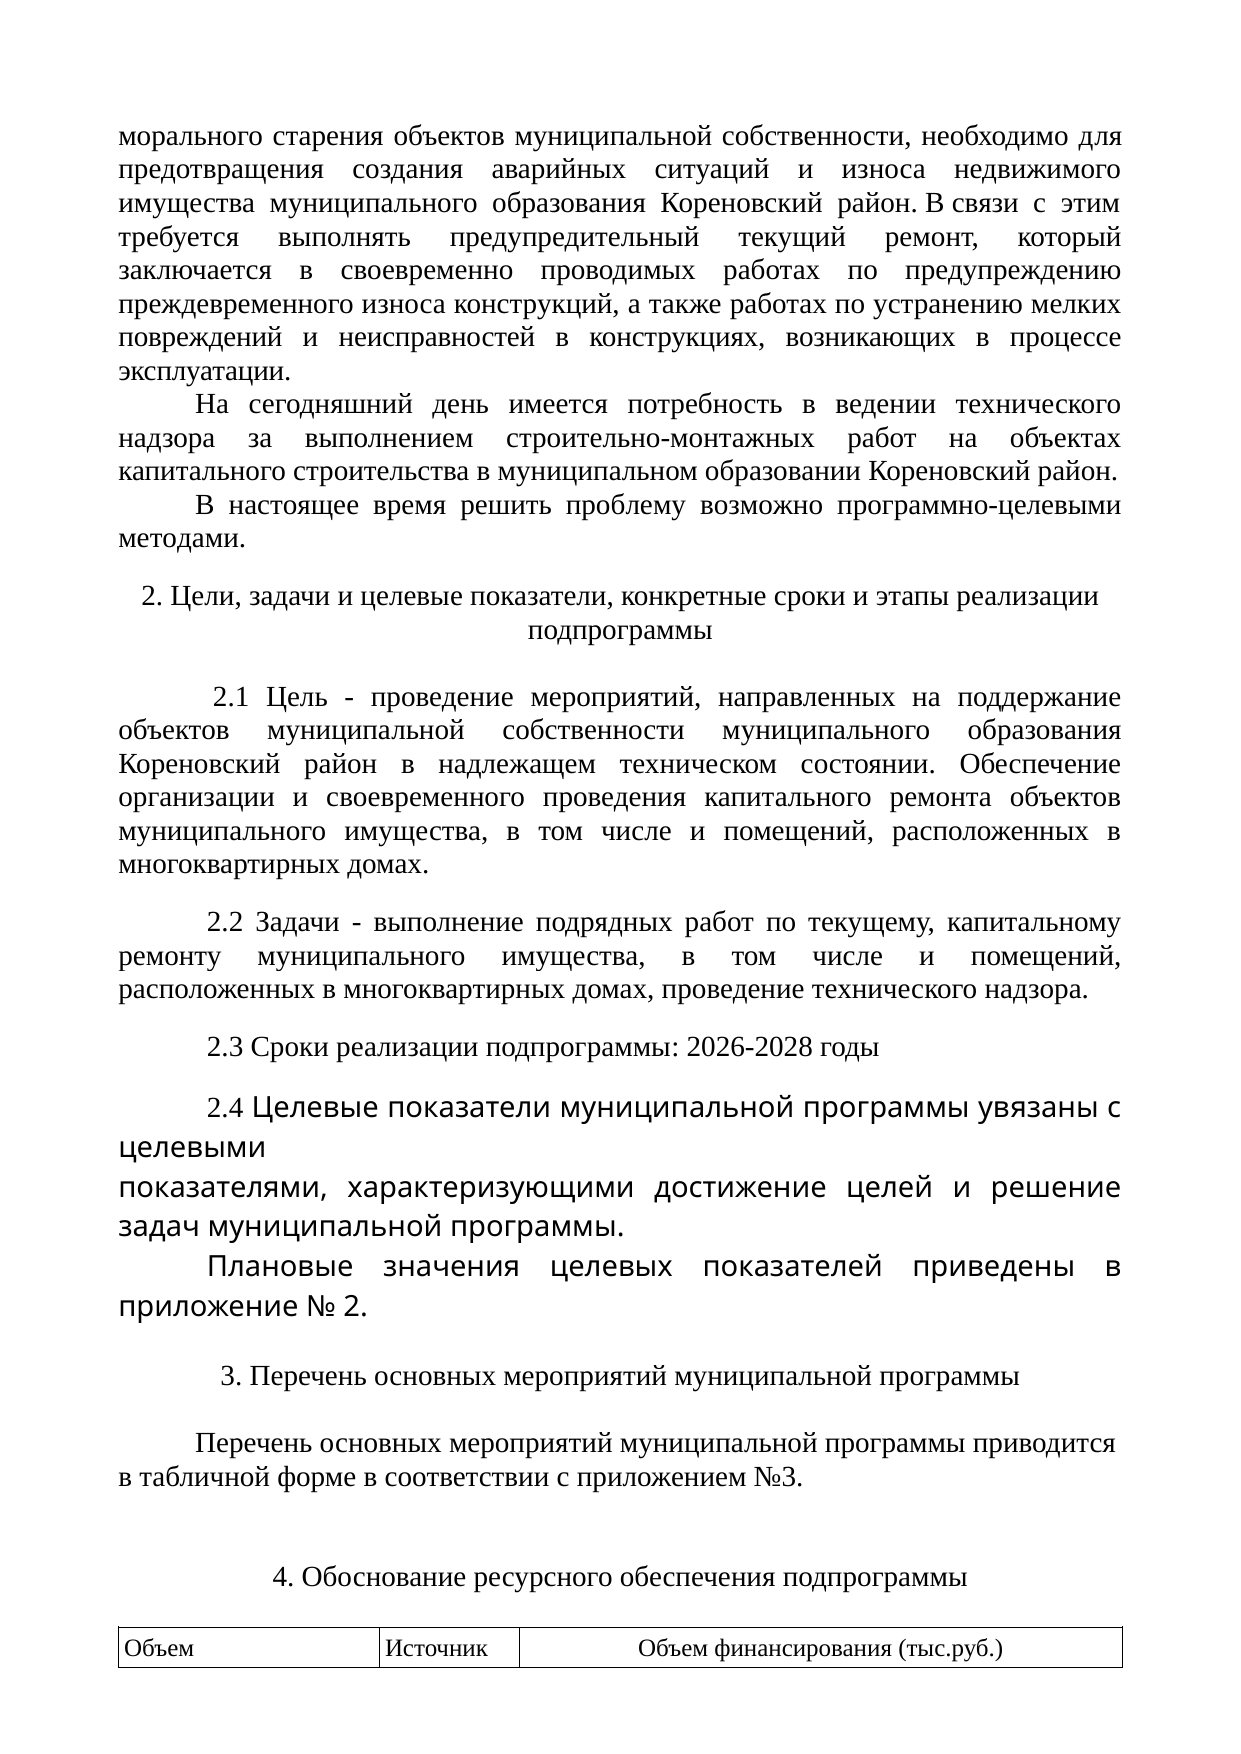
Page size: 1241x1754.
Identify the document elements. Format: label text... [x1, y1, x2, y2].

table_header Объем [119, 1628, 379, 1667]
text 4. Обоснование ресурсного обеспечения подпрограммы [118, 1559, 1122, 1593]
text Перечень основных мероприятий муниципальной программы приводится в табличной форме в соответствии с приложением №3. [118, 1425, 1122, 1492]
text 2.4 Целевые показатели муниципальной программы увязаны с целевыми [118, 1086, 1122, 1166]
text 2.2 Задачи - выполнение подрядных работ по текущему, капитальному ремонту муниципального имущества, в том числе и помещений, расположенных в многоквартирных домах, проведение технического надзора. [118, 904, 1122, 1005]
text На сегодняшний день имеется потребность в ведении технического надзора за выполнением строительно-монтажных работ на объектах капитального строительства в муниципальном образовании Кореновский район. [118, 386, 1122, 487]
text 2.1 Цель - проведение мероприятий, направленных на поддержание объектов муниципальной собственности муниципального образования Кореновский район в надлежащем техническом состоянии. Обеспечение организации и своевременного проведения капитального ремонта объектов муниципального имущества, в том числе и помещений, расположенных в многоквартирных домах. [118, 679, 1122, 880]
text 2. Цели, задачи и целевые показатели, конкретные сроки и этапы реализации подпрограммы [118, 578, 1122, 645]
text морального старения объектов муниципальной собственности, необходимо для предотвращения создания аварийных ситуаций и износа недвижимого имущества муниципального образования Кореновский район. В связи с этим [118, 118, 1122, 219]
table_header Объем финансирования (тыс.руб.) [520, 1628, 1122, 1667]
text 2.3 Сроки реализации подпрограммы: 2026-2028 годы [118, 1029, 1122, 1062]
text Плановые значения целевых показателей приведены в приложение № 2. [118, 1245, 1122, 1324]
text требуется выполнять предупредительный текущий ремонт, который заключается в своевременно проводимых работах по предупреждению преждевременного износа конструкций, а также работах по устранению мелких повреждений и неисправностей в конструкциях, возникающих в процессе эксплуатации. [118, 219, 1122, 386]
text 3. Перечень основных мероприятий муниципальной программы [118, 1358, 1122, 1392]
text показателями, характеризующими достижение целей и решение задач муниципальной программы. [118, 1166, 1122, 1245]
table_header Источник [380, 1628, 519, 1667]
text В настоящее время решить проблему возможно программно-целевыми методами. [118, 487, 1122, 554]
